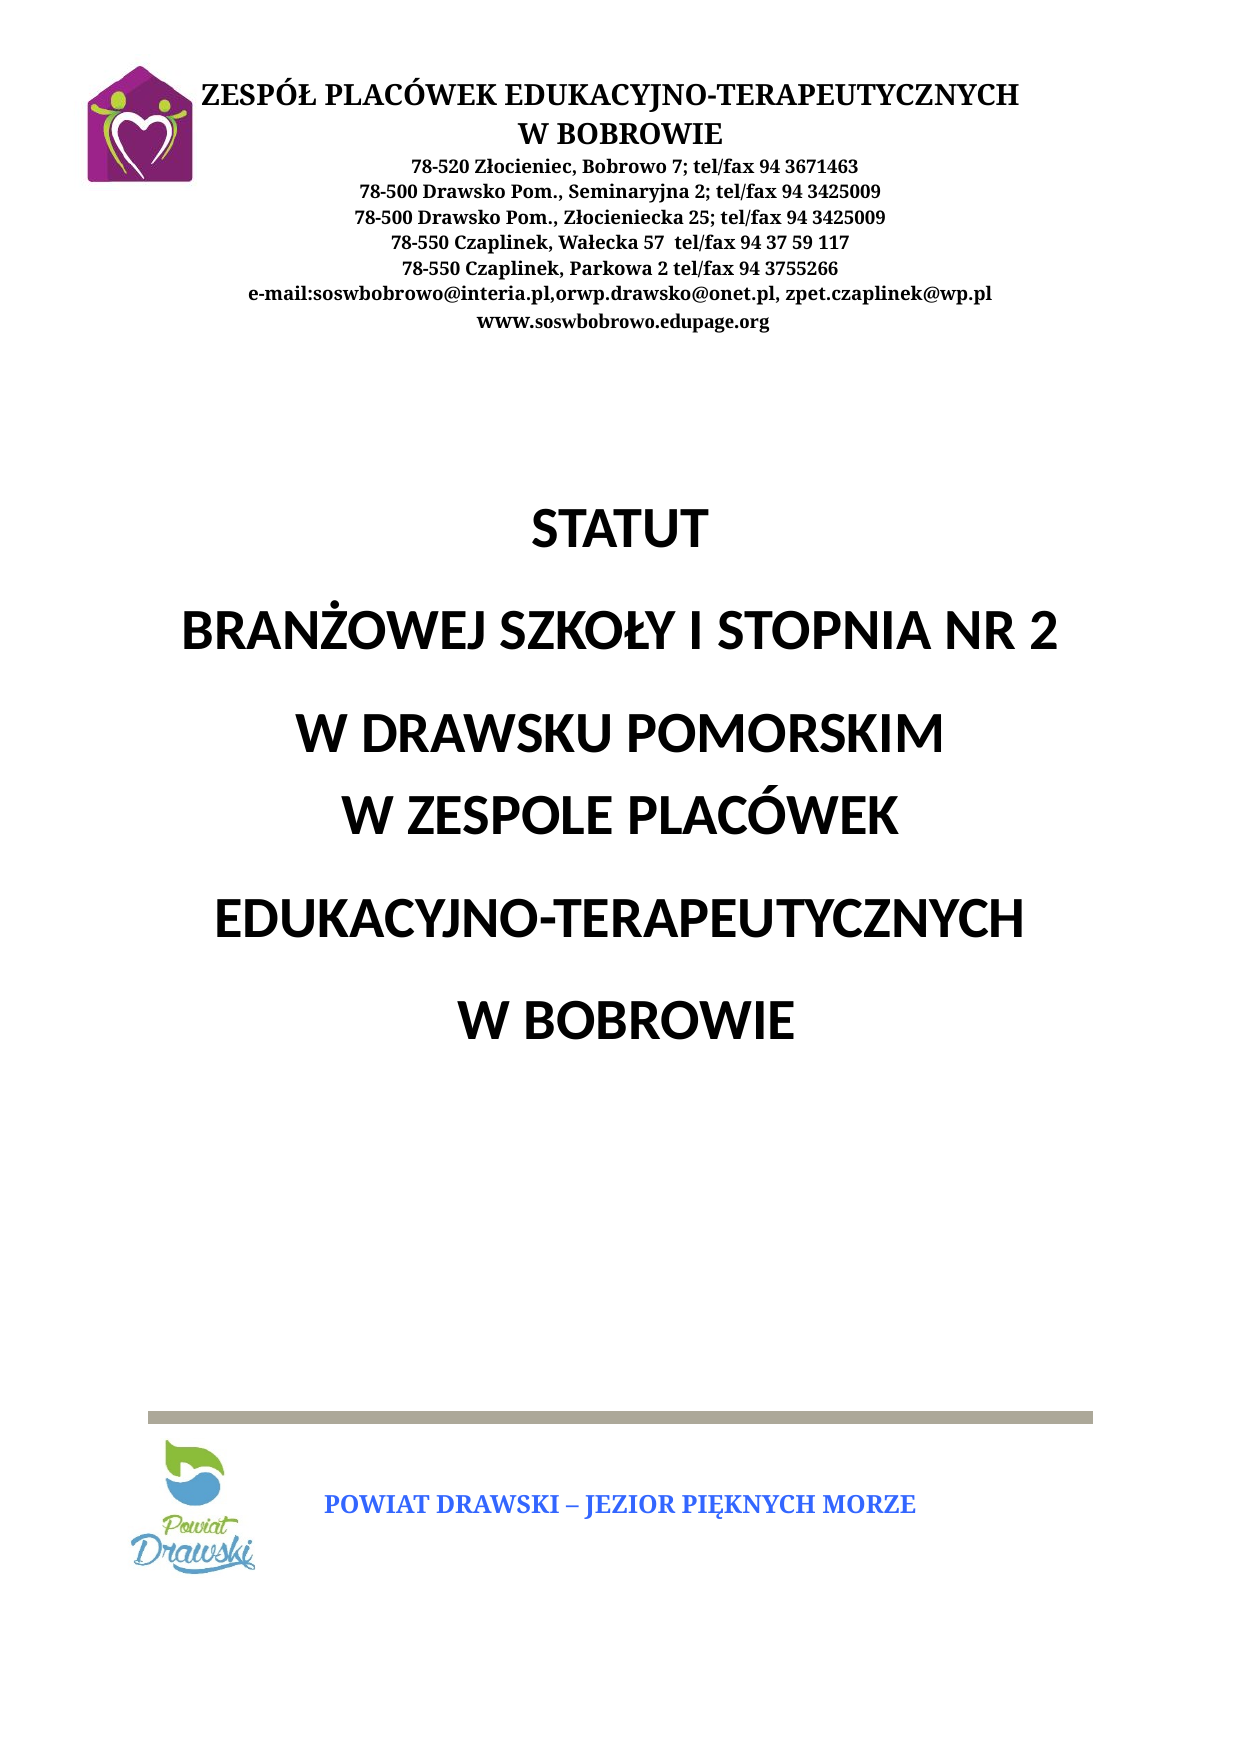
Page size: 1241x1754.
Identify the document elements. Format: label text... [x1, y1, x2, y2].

text W BOBROWIE [148, 983, 1093, 1054]
text STATUT [148, 490, 1093, 562]
text POWIAT DRAWSKI – JEZIOR PIĘKNYCH MORZE [256, 1487, 1093, 1521]
text 78-520 Złocieniec, Bobrowo 7; tel/fax 94 3671463 [199, 153, 1093, 179]
text W DRAWSKU POMORSKIM W ZESPOLE PLACÓWEK [148, 696, 1093, 849]
text BRANŻOWEJ SZKOŁY I STOPNIA NR 2 [148, 593, 1093, 664]
text e-mail:soswbobrowo@interia.pl,orwp.drawsko@onet.pl, zpet.czaplinek@wp.pl [148, 281, 1093, 306]
text 78-500 Drawsko Pom., Złocieniecka 25; tel/fax 94 3425009 [148, 204, 1093, 230]
text 78-500 Drawsko Pom., Seminaryjna 2; tel/fax 94 3425009 [148, 179, 1093, 204]
text 78-550 Czaplinek, Wałecka 57 tel/fax 94 37 59 117 [148, 230, 1093, 255]
text EDUKACYJNO-TERAPEUTYCZNYCH [148, 880, 1093, 952]
text www.soswbobrowo.edupage.org [148, 306, 1093, 335]
text W BOBROWIE [199, 113, 1093, 153]
text ZESPÓŁ PLACÓWEK EDUKACYJNO-TERAPEUTYCZNYCH [199, 74, 1093, 113]
text 78-550 Czaplinek, Parkowa 2 tel/fax 94 3755266 [148, 255, 1093, 281]
